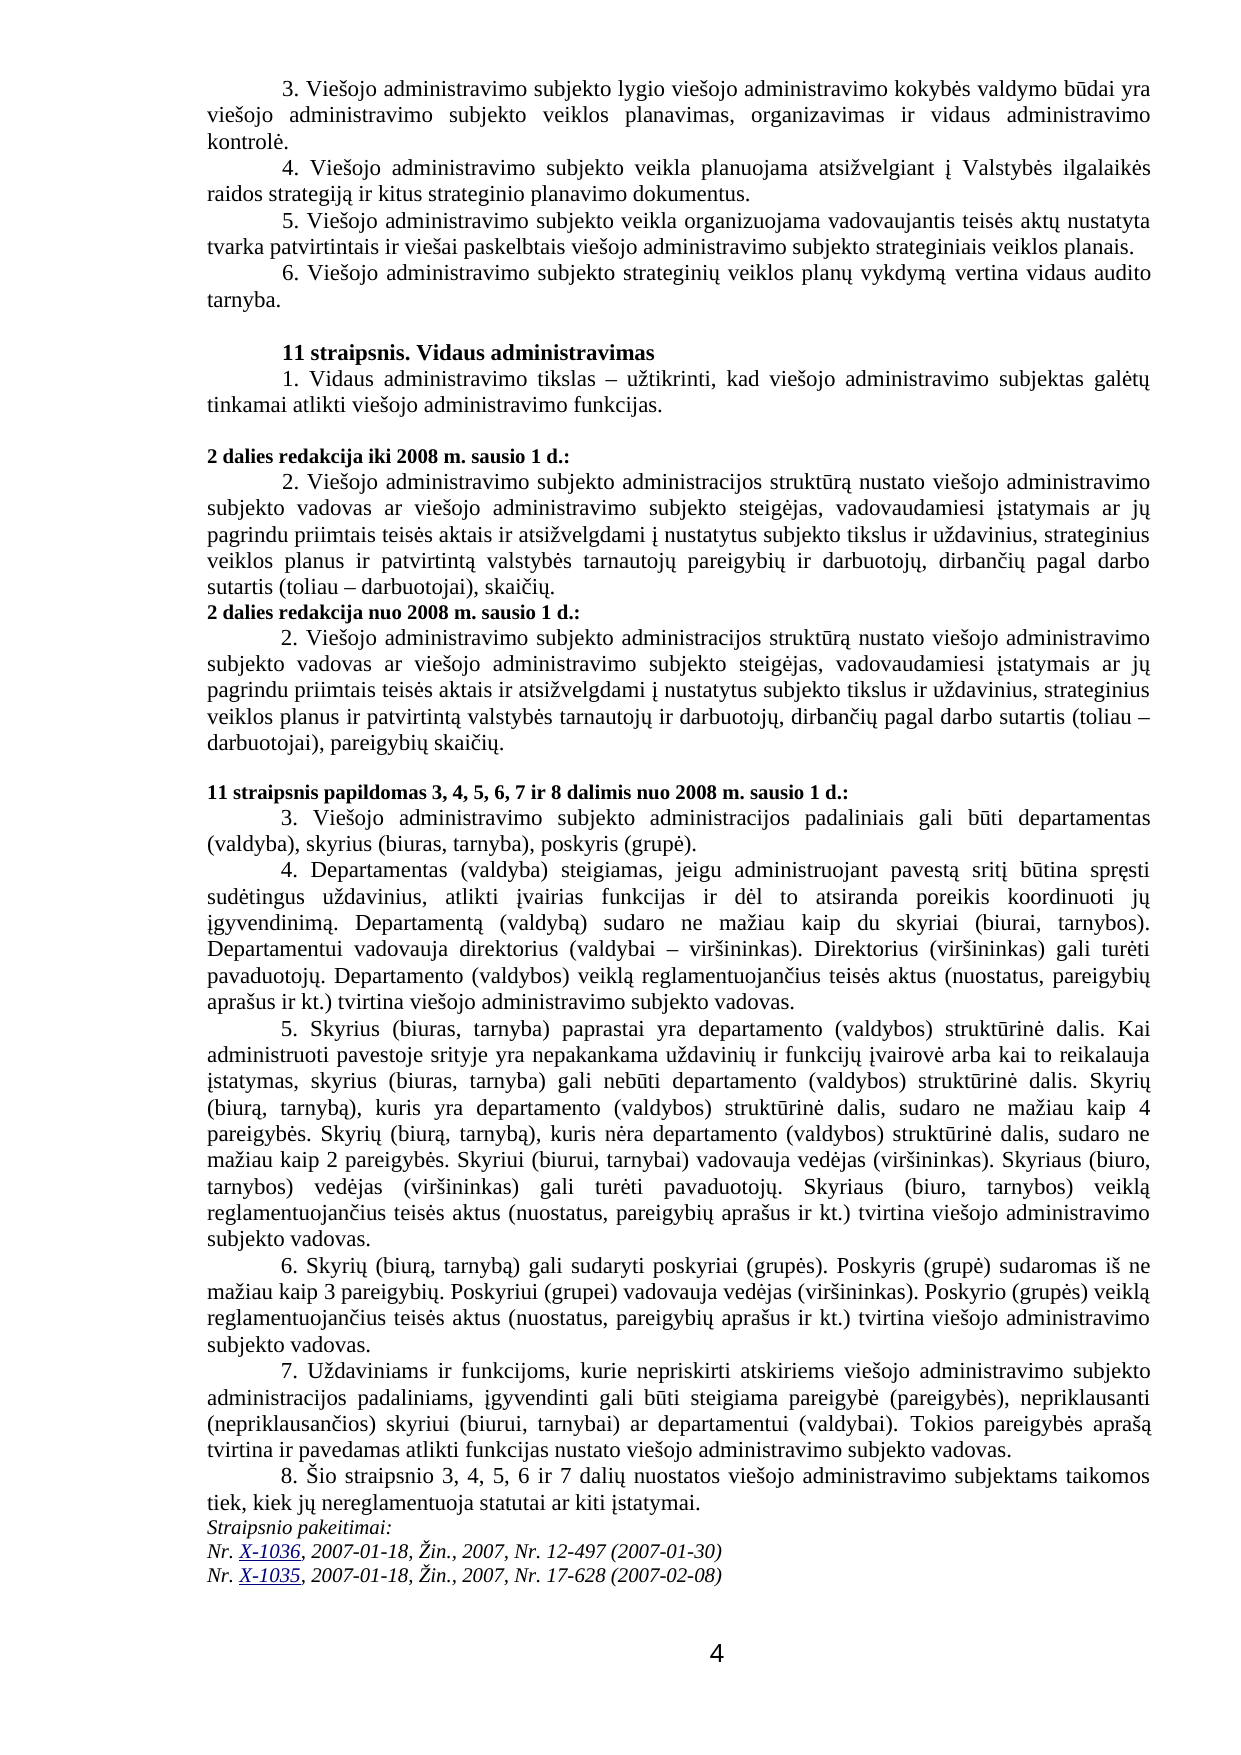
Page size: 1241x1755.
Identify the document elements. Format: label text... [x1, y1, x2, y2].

text 4. Viešojo administravimo subjekto veikla planuojama atsižvelgiant į Valstybės ilgalaikės raidos strategiją ir kitus strateginio planavimo dokumentus. [207, 154, 1152, 207]
text 7. Uždaviniams ir funkcijoms, kurie nepriskirti atskiriems viešojo administravimo subjekto administracijos padaliniams, įgyvendinti gali būti steigiama pareigybė (pareigybės), nepriklausanti (nepriklausančios) skyriui (biurui, tarnybai) ar departamentui (valdybai). Tokios pareigybės aprašą tvirtina ir pavedamas atlikti funkcijas nustato viešojo administravimo subjekto vadovas. [207, 1357, 1152, 1463]
text 3. Viešojo administravimo subjekto lygio viešojo administravimo kokybės valdymo būdai yra viešojo administravimo subjekto veiklos planavimas, organizavimas ir vidaus administravimo kontrolė. [207, 75, 1152, 154]
text Nr. X-1035, 2007-01-18, Žin., 2007, Nr. 17-628 (2007-02-08) [207, 1563, 1152, 1587]
text 11 straipsnis papildomas 3, 4, 5, 6, 7 ir 8 dalimis nuo 2008 m. sausio 1 d.: [207, 780, 1152, 804]
text 3. Viešojo administravimo subjekto administracijos padaliniais gali būti departamentas (valdyba), skyrius (biuras, tarnyba), poskyris (grupė). [207, 804, 1152, 856]
text 2. Viešojo administravimo subjekto administracijos struktūrą nustato viešojo administravimo subjekto vadovas ar viešojo administravimo subjekto steigėjas, vadovaudamiesi įstatymais ar jų pagrindu priimtais teisės aktais ir atsižvelgdami į nustatytus subjekto tikslus ir uždavinius, strateginius veiklos planus ir patvirtintą valstybės tarnautojų pareigybių ir darbuotojų, dirbančių pagal darbo sutartis (toliau – darbuotojai), skaičių. [207, 468, 1152, 600]
text 1. Vidaus administravimo tikslas – užtikrinti, kad viešojo administravimo subjektas galėtų tinkamai atlikti viešojo administravimo funkcijas. [207, 365, 1152, 418]
text 11 straipsnis. Vidaus administravimas [207, 338, 1152, 365]
text 8. Šio straipsnio 3, 4, 5, 6 ir 7 dalių nuostatos viešojo administravimo subjektams taikomos tiek, kiek jų nereglamentuoja statutai ar kiti įstatymai. [207, 1463, 1152, 1515]
text 2 dalies redakcija iki 2008 m. sausio 1 d.: [207, 444, 1152, 468]
text 2 dalies redakcija nuo 2008 m. sausio 1 d.: [207, 600, 1152, 624]
text Straipsnio pakeitimai: [207, 1515, 1152, 1539]
text 6. Viešojo administravimo subjekto strateginių veiklos planų vykdymą vertina vidaus audito tarnyba. [207, 259, 1152, 312]
text 5. Skyrius (biuras, tarnyba) paprastai yra departamento (valdybos) struktūrinė dalis. Kai administruoti pavestoje srityje yra nepakankama uždavinių ir funkcijų įvairovė arba kai to reikalauja įstatymas, skyrius (biuras, tarnyba) gali nebūti departamento (valdybos) struktūrinė dalis. Skyrių (biurą, tarnybą), kuris yra departamento (valdybos) struktūrinė dalis, sudaro ne mažiau kaip 4 pareigybės. Skyrių (biurą, tarnybą), kuris nėra departamento (valdybos) struktūrinė dalis, sudaro ne mažiau kaip 2 pareigybės. Skyriui (biurui, tarnybai) vadovauja vedėjas (viršininkas). Skyriaus (biuro, tarnybos) vedėjas (viršininkas) gali turėti pavaduotojų. Skyriaus (biuro, tarnybos) veiklą reglamentuojančius teisės aktus (nuostatus, pareigybių aprašus ir kt.) tvirtina viešojo administravimo subjekto vadovas. [207, 1014, 1152, 1252]
text 6. Skyrių (biurą, tarnybą) gali sudaryti poskyriai (grupės). Poskyris (grupė) sudaromas iš ne mažiau kaip 3 pareigybių. Poskyriui (grupei) vadovauja vedėjas (viršininkas). Poskyrio (grupės) veiklą reglamentuojančius teisės aktus (nuostatus, pareigybių aprašus ir kt.) tvirtina viešojo administravimo subjekto vadovas. [207, 1252, 1152, 1357]
text 2. Viešojo administravimo subjekto administracijos struktūrą nustato viešojo administravimo subjekto vadovas ar viešojo administravimo subjekto steigėjas, vadovaudamiesi įstatymais ar jų pagrindu priimtais teisės aktais ir atsižvelgdami į nustatytus subjekto tikslus ir uždavinius, strateginius veiklos planus ir patvirtintą valstybės tarnautojų ir darbuotojų, dirbančių pagal darbo sutartis (toliau – darbuotojai), pareigybių skaičių. [207, 624, 1152, 756]
text 5. Viešojo administravimo subjekto veikla organizuojama vadovaujantis teisės aktų nustatyta tvarka patvirtintais ir viešai paskelbtais viešojo administravimo subjekto strateginiais veiklos planais. [207, 207, 1152, 259]
text Nr. X-1036, 2007-01-18, Žin., 2007, Nr. 12-497 (2007-01-30) [207, 1539, 1152, 1563]
text 4. Departamentas (valdyba) steigiamas, jeigu administruojant pavestą sritį būtina spręsti sudėtingus uždavinius, atlikti įvairias funkcijas ir dėl to atsiranda poreikis koordinuoti jų įgyvendinimą. Departamentą (valdybą) sudaro ne mažiau kaip du skyriai (biurai, tarnybos). Departamentui vadovauja direktorius (valdybai – viršininkas). Direktorius (viršininkas) gali turėti pavaduotojų. Departamento (valdybos) veiklą reglamentuojančius teisės aktus (nuostatus, pareigybių aprašus ir kt.) tvirtina viešojo administravimo subjekto vadovas. [207, 856, 1152, 1014]
